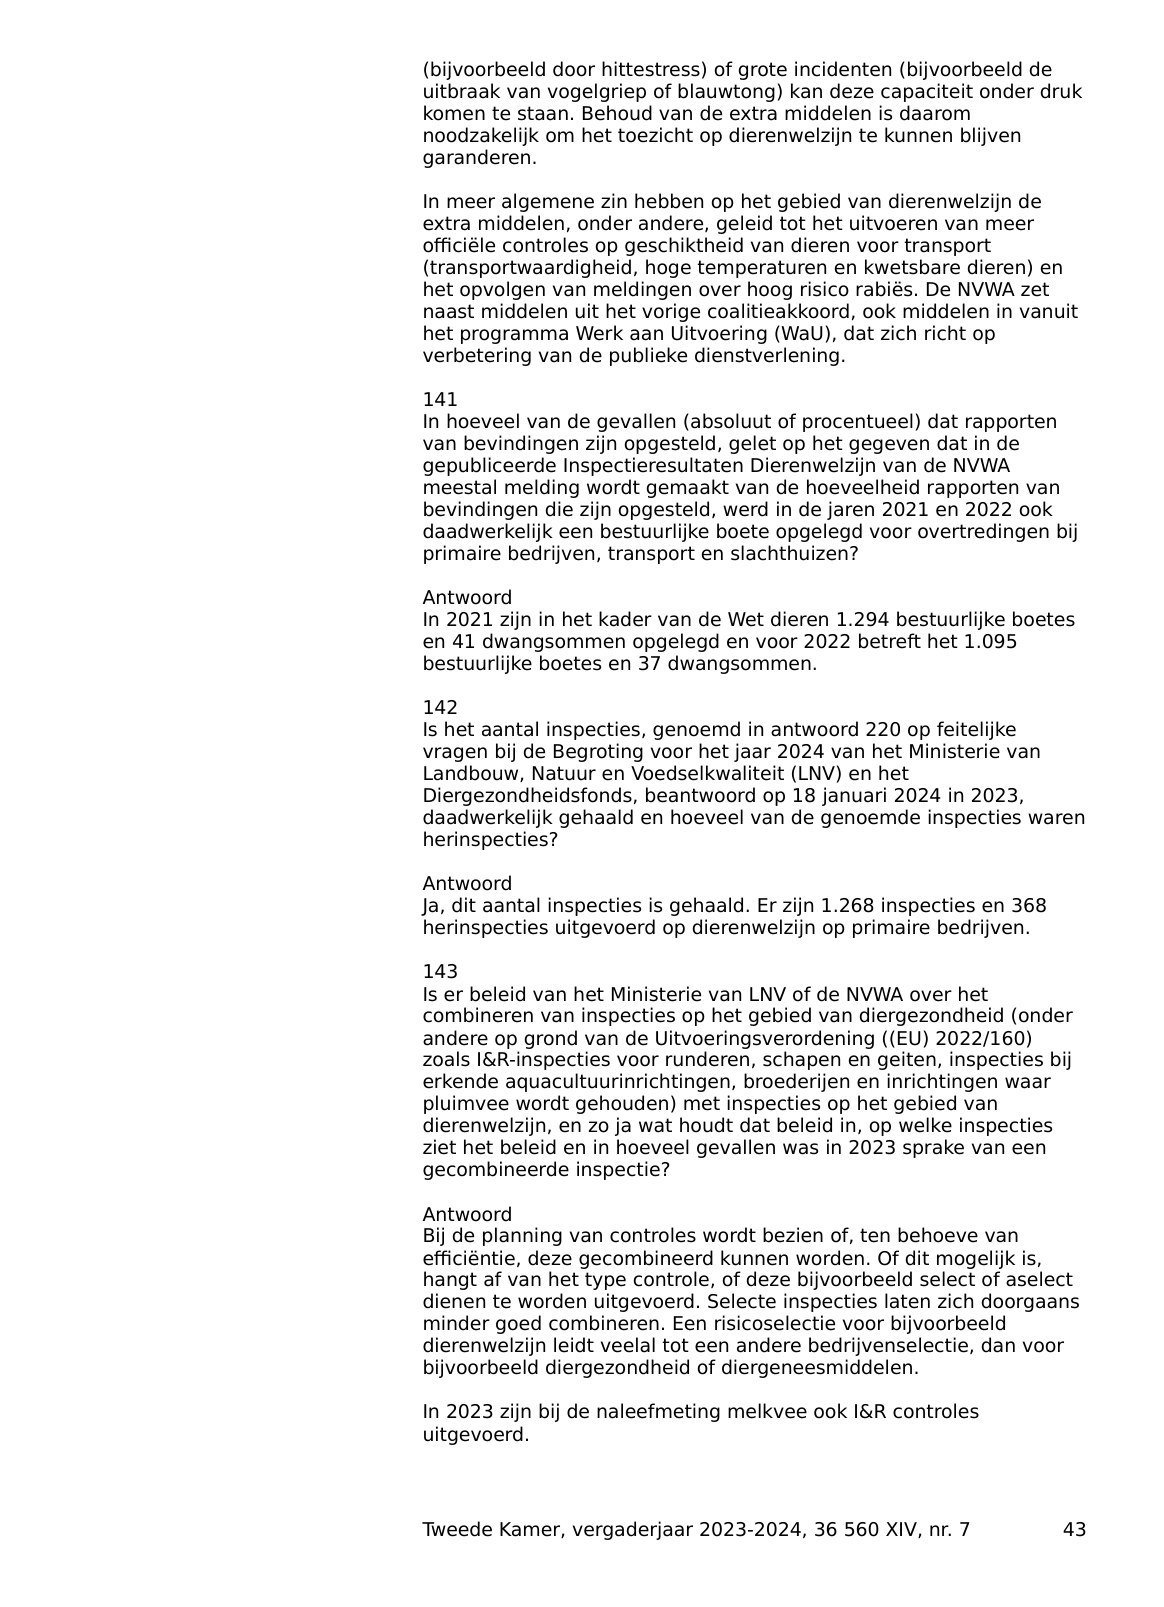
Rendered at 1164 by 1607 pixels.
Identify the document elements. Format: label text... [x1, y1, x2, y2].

text Bij de planning van controles wordt bezien of, ten behoeve van efficiëntie, deze gecombineerd kunnen worden. Of dit mogelijk is, hangt af van het type controle, of deze bijvoorbeeld select of aselect dienen te worden uitgevoerd. Selecte inspecties laten zich doorgaans minder goed combineren. Een risicoselectie voor bijvoorbeeld dierenwelzijn leidt veelal tot een andere bedrijvenselectie, dan voor bijvoorbeeld diergezondheid of diergeneesmiddelen. [422, 1225, 1087, 1379]
text 141 [422, 389, 1087, 411]
text Is er beleid van het Ministerie van LNV of de NVWA over het combineren van inspecties op het gebied van diergezondheid (onder andere op grond van de Uitvoeringsverordening ((EU) 2022/160) zoals I&R-inspecties voor runderen, schapen en geiten, inspecties bij erkende aquacultuurinrichtingen, broederijen en inrichtingen waar pluimvee wordt gehouden) met inspecties op het gebied van dierenwelzijn, en zo ja wat houdt dat beleid in, op welke inspecties ziet het beleid en in hoeveel gevallen was in 2023 sprake van een gecombineerde inspectie? [422, 983, 1087, 1181]
text In 2021 zijn in het kader van de Wet dieren 1.294 bestuurlijke boetes en 41 dwangsommen opgelegd en voor 2022 betreft het 1.095 bestuurlijke boetes en 37 dwangsommen. [422, 609, 1087, 675]
text In hoeveel van de gevallen (absoluut of procentueel) dat rapporten van bevindingen zijn opgesteld, gelet op het gegeven dat in de gepubliceerde Inspectieresultaten Dierenwelzijn van de NVWA meestal melding wordt gemaakt van de hoeveelheid rapporten van bevindingen die zijn opgesteld, werd in de jaren 2021 en 2022 ook daadwerkelijk een bestuurlijke boete opgelegd voor overtredingen bij primaire bedrijven, transport en slachthuizen? [422, 411, 1087, 565]
text Antwoord [422, 1203, 1087, 1225]
text In meer algemene zin hebben op het gebied van dierenwelzijn de extra middelen, onder andere, geleid tot het uitvoeren van meer officiële controles op geschiktheid van dieren voor transport (transportwaardigheid, hoge temperaturen en kwetsbare dieren) en het opvolgen van meldingen over hoog risico rabiës. De NVWA zet naast middelen uit het vorige coalitieakkoord, ook middelen in vanuit het programma Werk aan Uitvoering (WaU), dat zich richt op verbetering van de publieke dienstverlening. [422, 191, 1087, 367]
text Is het aantal inspecties, genoemd in antwoord 220 op feitelijke vragen bij de Begroting voor het jaar 2024 van het Ministerie van Landbouw, Natuur en Voedselkwaliteit (LNV) en het Diergezondheidsfonds, beantwoord op 18 januari 2024 in 2023, daadwerkelijk gehaald en hoeveel van de genoemde inspecties waren herinspecties? [422, 719, 1087, 851]
text 142 [422, 697, 1087, 719]
text In 2023 zijn bij de naleefmeting melkvee ook I&R controles uitgevoerd. [422, 1401, 1087, 1445]
text 143 [422, 961, 1087, 983]
text Antwoord [422, 587, 1087, 609]
text Antwoord [422, 873, 1087, 895]
text Ja, dit aantal inspecties is gehaald. Er zijn 1.268 inspecties en 368 herinspecties uitgevoerd op dierenwelzijn op primaire bedrijven. [422, 895, 1087, 939]
text (bijvoorbeeld door hittestress) of grote incidenten (bijvoorbeeld de uitbraak van vogelgriep of blauwtong) kan deze capaciteit onder druk komen te staan. Behoud van de extra middelen is daarom noodzakelijk om het toezicht op dierenwelzijn te kunnen blijven garanderen. [422, 59, 1087, 169]
